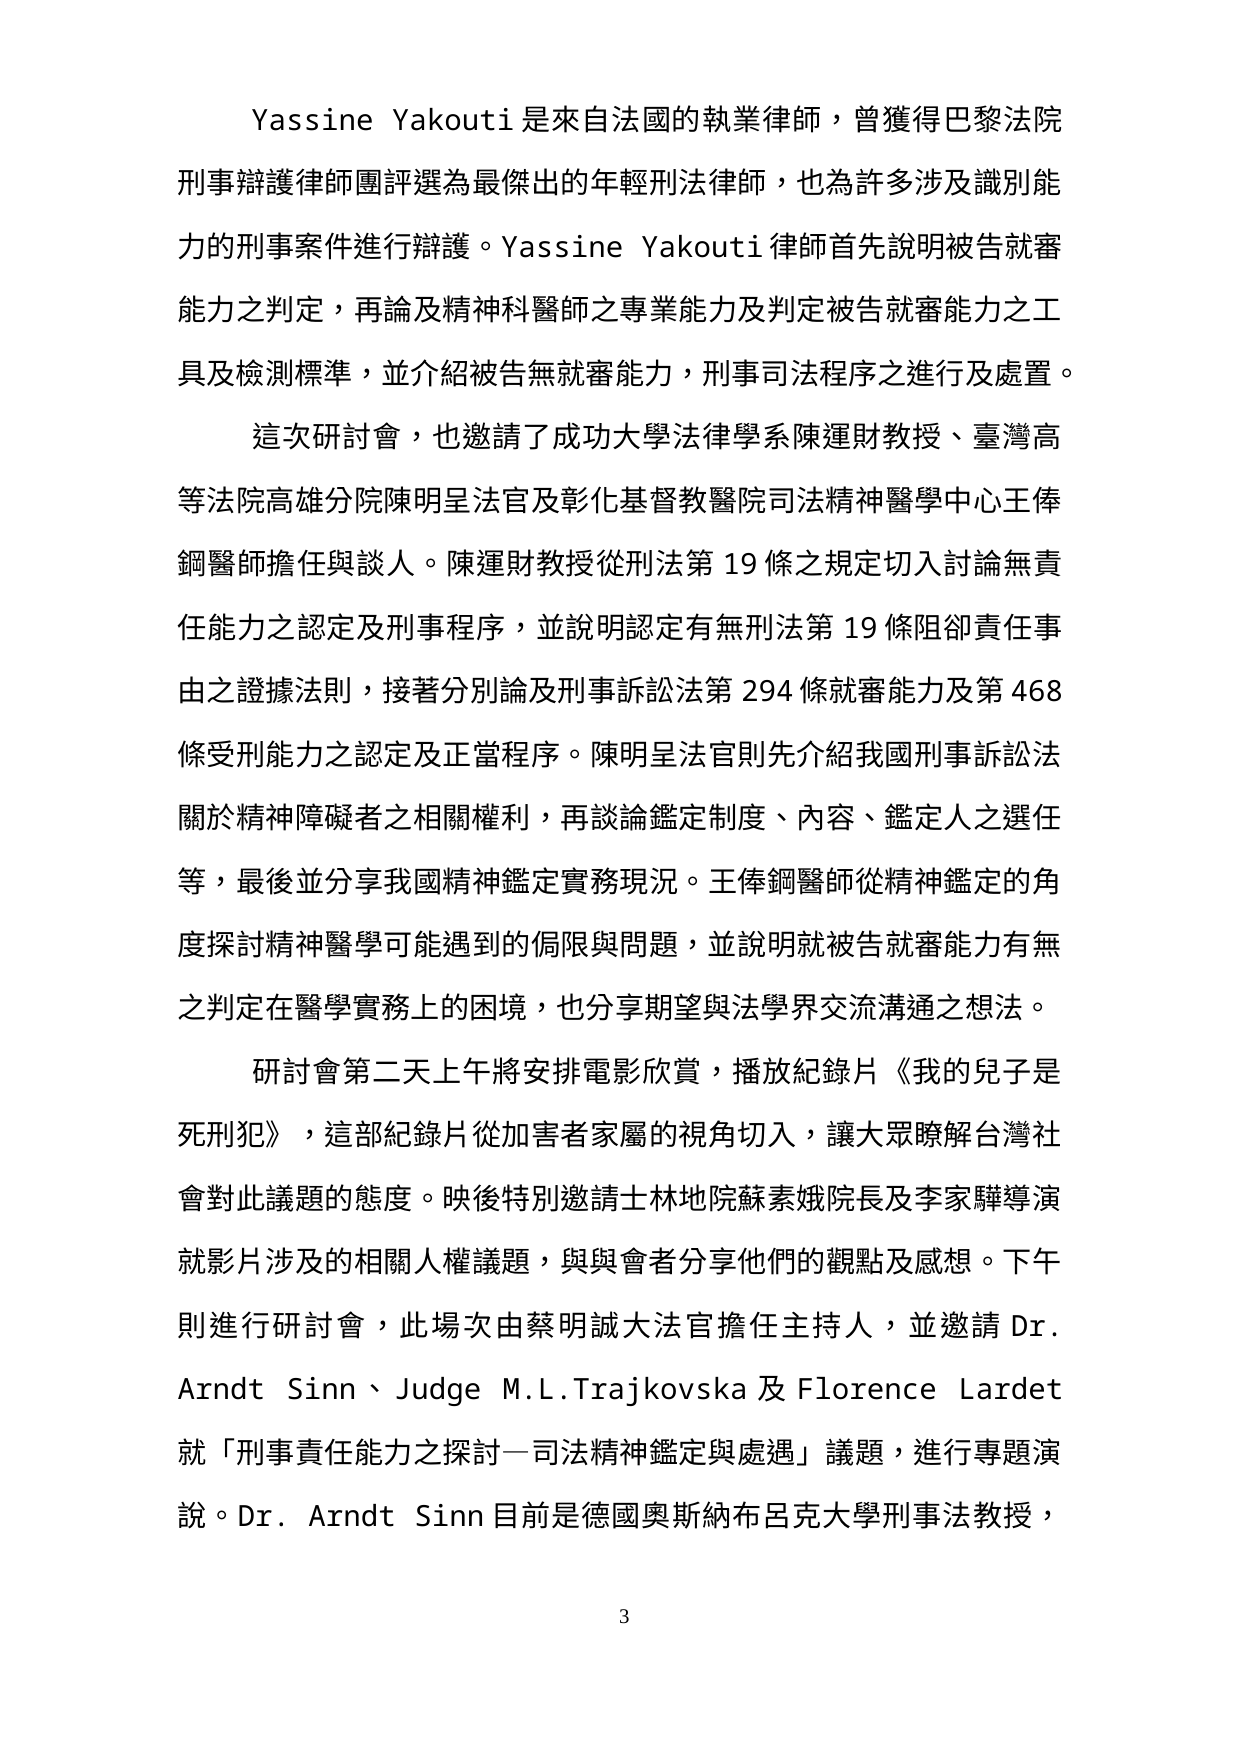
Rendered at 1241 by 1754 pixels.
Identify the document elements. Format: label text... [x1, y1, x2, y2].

text Yassine Yakouti是來自法國的執業律師，曾獲得巴黎法院刑事辯護律師團評選為最傑出的年輕刑法律師，也為許多涉及識別能力的刑事案件進行辯護。Yassine Yakouti律師首先說明被告就審能力之判定，再論及精神科醫師之專業能力及判定被告就審能力之工具及檢測標準，並介紹被告無就審能力，刑事司法程序之進行及處置。 [177, 96, 1063, 392]
text 這次研討會，也邀請了成功大學法律學系陳運財教授、臺灣高等法院高雄分院陳明呈法官及彰化基督教醫院司法精神醫學中心王俸鋼醫師擔任與談人。陳運財教授從刑法第19條之規定切入討論無責任能力之認定及刑事程序，並說明認定有無刑法第19條阻卻責任事由之證據法則，接著分別論及刑事訴訟法第294條就審能力及第468條受刑能力之認定及正當程序。陳明呈法官則先介紹我國刑事訴訟法關於精神障礙者之相關權利，再談論鑑定制度、內容、鑑定人之選任等，最後並分享我國精神鑑定實務現況。王俸鋼醫師從精神鑑定的角度探討精神醫學可能遇到的侷限與問題，並說明就被告就審能力有無之判定在醫學實務上的困境，也分享期望與法學界交流溝通之想法。 [177, 414, 1063, 1027]
text 研討會第二天上午將安排電影欣賞，播放紀錄片《我的兒子是死刑犯》，這部紀錄片從加害者家屬的視角切入，讓大眾瞭解台灣社會對此議題的態度。映後特別邀請士林地院蘇素娥院長及李家驊導演，就影片涉及的相關人權議題，與與會者分享他們的觀點及感想。下午則進行研討會，此場次由蔡明誠大法官擔任主持人，並邀請Dr. Arndt Sinn、Judge M.L.Trajkovska及Florence Lardet就「刑事責任能力之探討—司法精神鑑定與處遇」議題，進行專題演說。Dr. Arndt Sinn目前是德國奧斯納布呂克大學刑事法教授，並為歐洲刑警組織(EUROPOL)重大及組織犯罪威脅分析(SOCTA)委員會成員，也曾於匈牙利、波蘭、日本、中國擔任客座教授；Judge M.L.Trajkovska現為歐洲理事會威尼斯委員會專家小組成員，曾擔任歐洲人權法院法官，也曾在馬其頓共和國歷任行政要職；Florence Lardet現為法國少年檢察院事務處副處長，並擔任巴黎地方法院檢察官。另邀請台灣高等法院呂煜仁法官及東吳大學法律系蕭宏宜教授擔任與談人，講者們均具有豐富的實務經驗，相信演講內容必定精彩可期。 [177, 1048, 1063, 1535]
